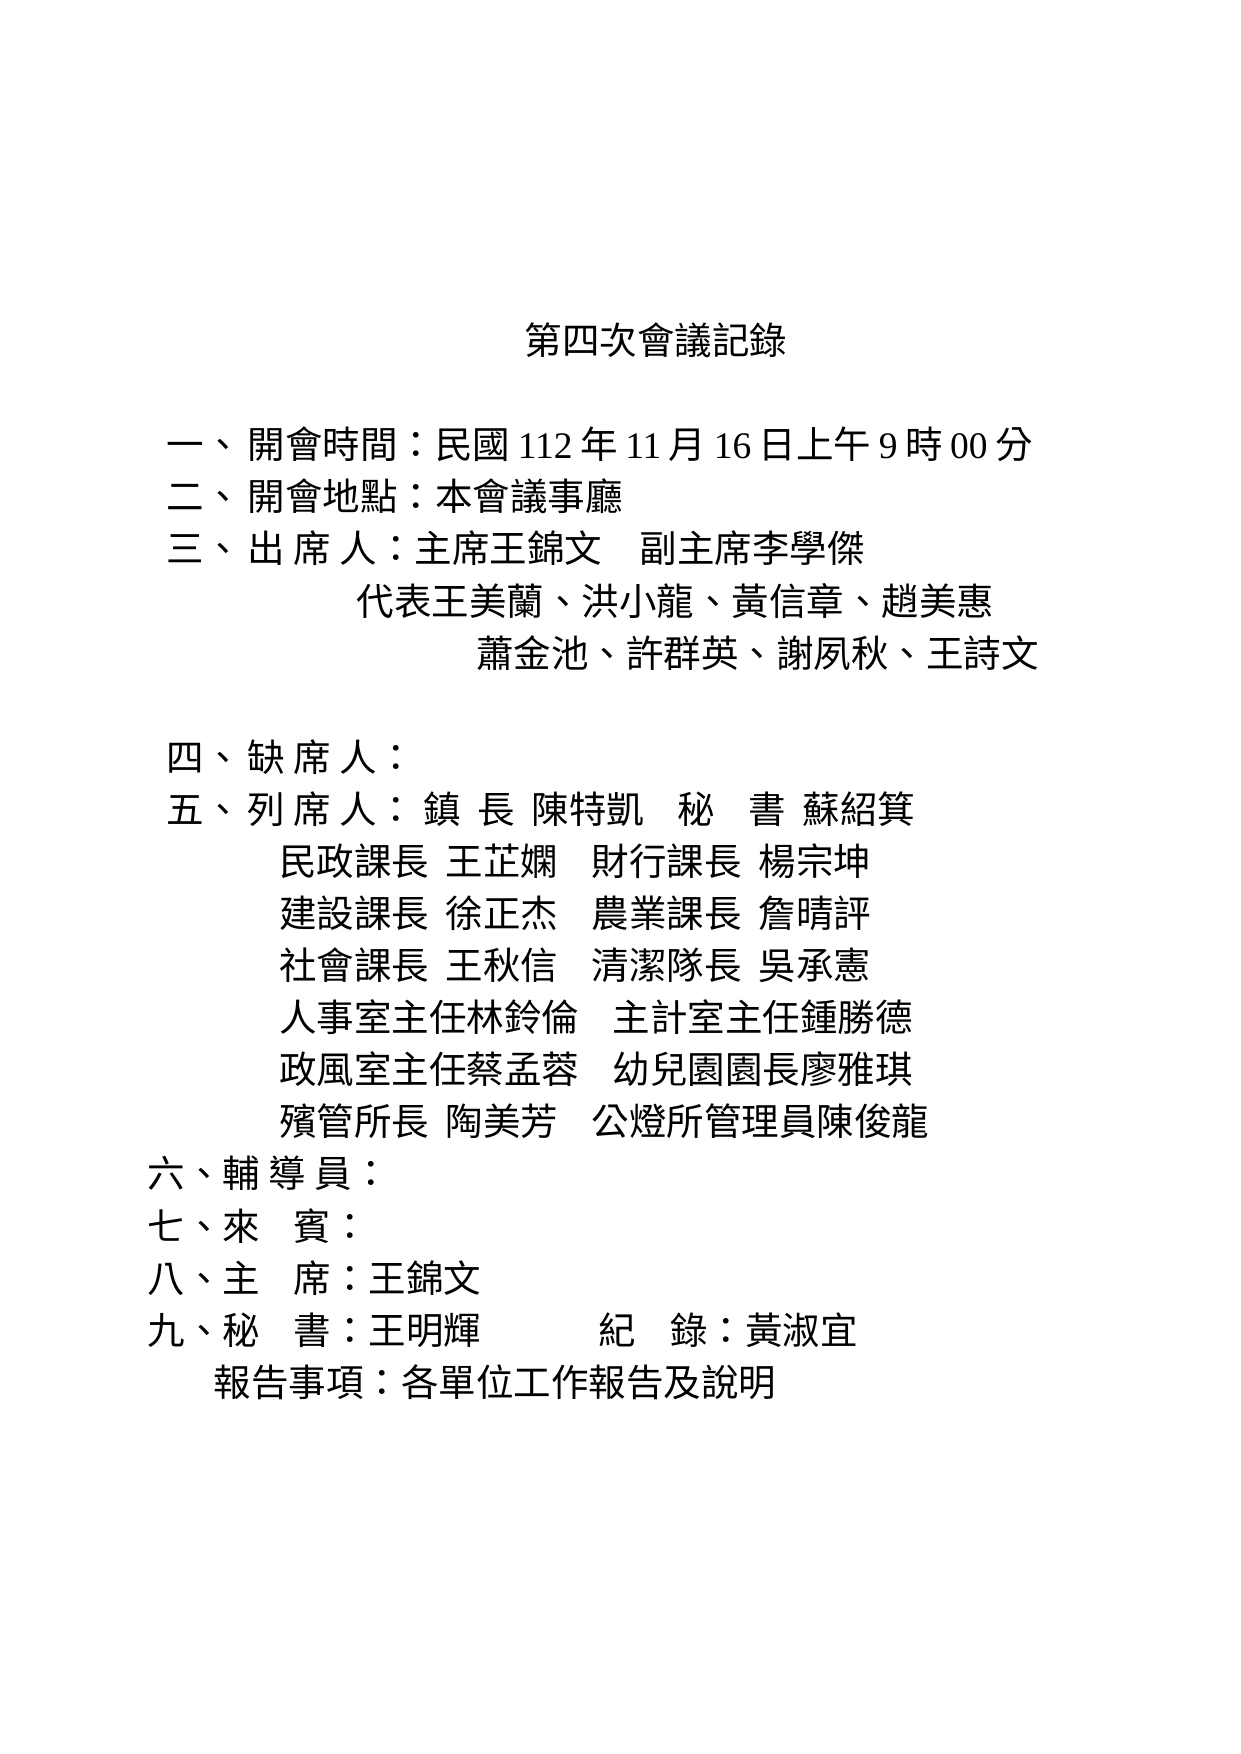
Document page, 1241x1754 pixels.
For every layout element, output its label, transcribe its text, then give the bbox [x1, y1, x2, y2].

text 七、來 賓： [148, 1198, 1163, 1250]
list 出 席 人：主席王錦文 副主席李學傑 [166, 521, 1163, 573]
text 社會課長 王秋信 清潔隊長 吳承憲 [148, 938, 1163, 990]
text 代表王美蘭、洪小龍、黃信章、趙美惠 [148, 573, 1163, 625]
text 八、主 席：王錦文 [148, 1250, 1163, 1302]
text 蕭金池、許群英、謝夙秋、王詩文 [448, 625, 1163, 677]
text 九、秘 書：王明輝 紀 錄：黃淑宜 [148, 1302, 1163, 1354]
text 六、輔 導 員： [148, 1146, 1163, 1198]
list 列 席 人： 鎮 長 陳特凱 秘 書 蘇紹箕 [166, 782, 1163, 834]
text 建設課長 徐正杰 農業課長 詹晴評 [148, 886, 1163, 938]
text 民政課長 王芷嫻 財行課長 楊宗坤 [148, 834, 1163, 886]
text 人事室主任林鈴倫 主計室主任鍾勝德 [148, 990, 1163, 1042]
text 第四次會議記錄 [148, 313, 1163, 365]
text 報告事項：各單位工作報告及說明 [148, 1354, 1163, 1407]
list 缺 席 人： [166, 729, 1163, 782]
list 開會地點：本會議事廳 [166, 469, 1163, 521]
text 政風室主任蔡孟蓉 幼兒園園長廖雅琪 [148, 1042, 1163, 1094]
list 開會時間：民國112年11月16日上午9時00分 [166, 417, 1163, 469]
text 殯管所長 陶美芳 公燈所管理員陳俊龍 [148, 1094, 1163, 1146]
